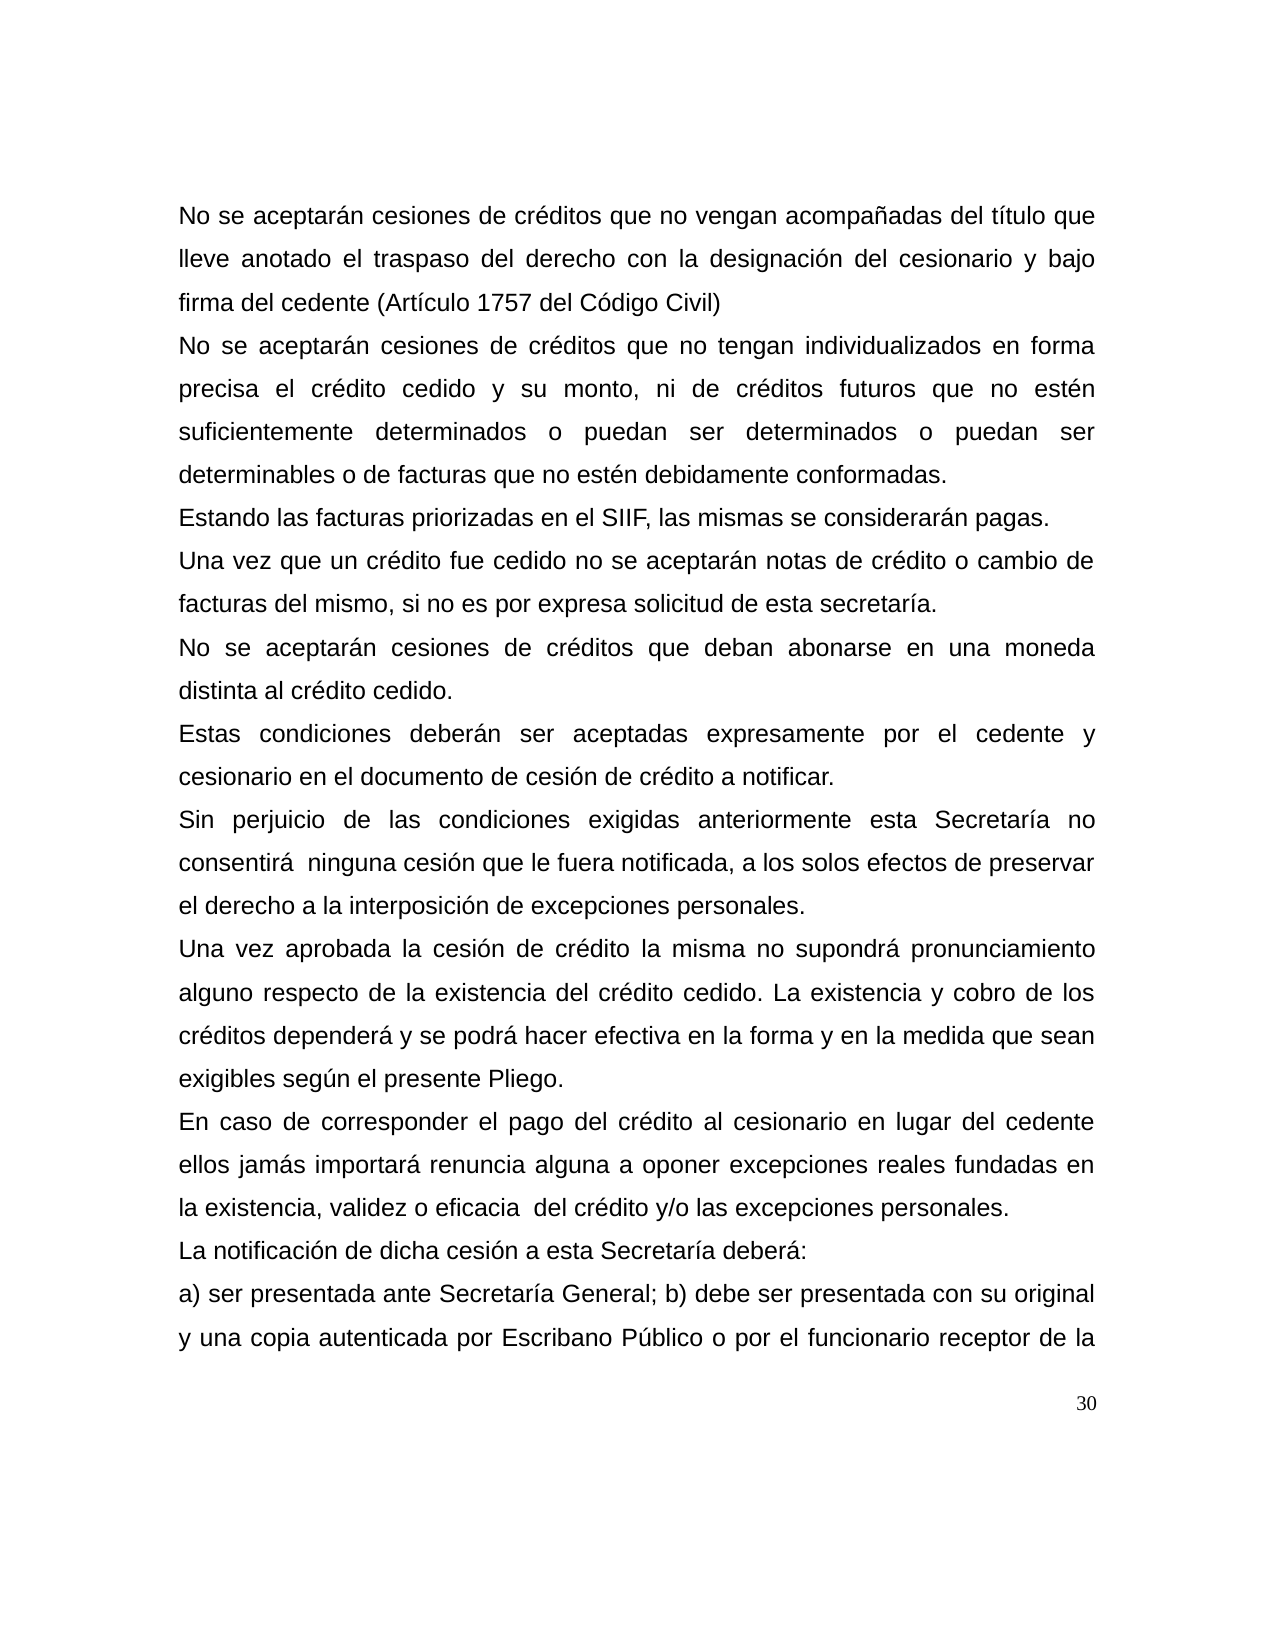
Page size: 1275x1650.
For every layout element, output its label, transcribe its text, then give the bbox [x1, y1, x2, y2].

text Estas condiciones deberán ser aceptadas expresamente por el cedente y cesionario en el documento de cesión de crédito a notificar. [178, 719, 1097, 791]
text La notificación de dicha cesión a esta Secretaría deberá: [178, 1236, 1097, 1265]
list No se aceptarán cesiones de créditos que deban abonarse en una moneda distinta al crédito cedido. [178, 633, 1097, 704]
text a) ser presentada ante Secretaría General; b) debe ser presentada con su original y una copia autenticada por Escribano Público o por el funcionario receptor de la [178, 1279, 1097, 1351]
text Sin perjuicio de las condiciones exigidas anteriormente esta Secretaría no consentirá ninguna cesión que le fuera notificada, a los solos efectos de preservar el derecho a la interposición de excepciones personales. [178, 805, 1097, 920]
list Estando las facturas priorizadas en el SIIF, las mismas se considerarán pagas. [178, 503, 1097, 532]
text En caso de corresponder el pago del crédito al cesionario en lugar del cedente ellos jamás importará renuncia alguna a oponer excepciones reales fundadas en la existencia, validez o eficacia del crédito y/o las excepciones personales. [178, 1107, 1097, 1222]
list Una vez que un crédito fue cedido no se aceptarán notas de crédito o cambio de facturas del mismo, si no es por expresa solicitud de esta secretaría. [178, 546, 1097, 618]
list No se aceptarán cesiones de créditos que no vengan acompañadas del título que lleve anotado el traspaso del derecho con la designación del cesionario y bajo firma del cedente (Artículo 1757 del Código Civil) [178, 201, 1097, 316]
list No se aceptarán cesiones de créditos que no tengan individualizados en forma precisa el crédito cedido y su monto, ni de créditos futuros que no estén suficientemente determinados o puedan ser determinados o puedan ser determinables o de facturas que no estén debidamente conformadas. [178, 331, 1097, 489]
text Una vez aprobada la cesión de crédito la misma no supondrá pronunciamiento alguno respecto de la existencia del crédito cedido. La existencia y cobro de los créditos dependerá y se podrá hacer efectiva en la forma y en la medida que sean exigibles según el presente Pliego. [178, 934, 1097, 1093]
